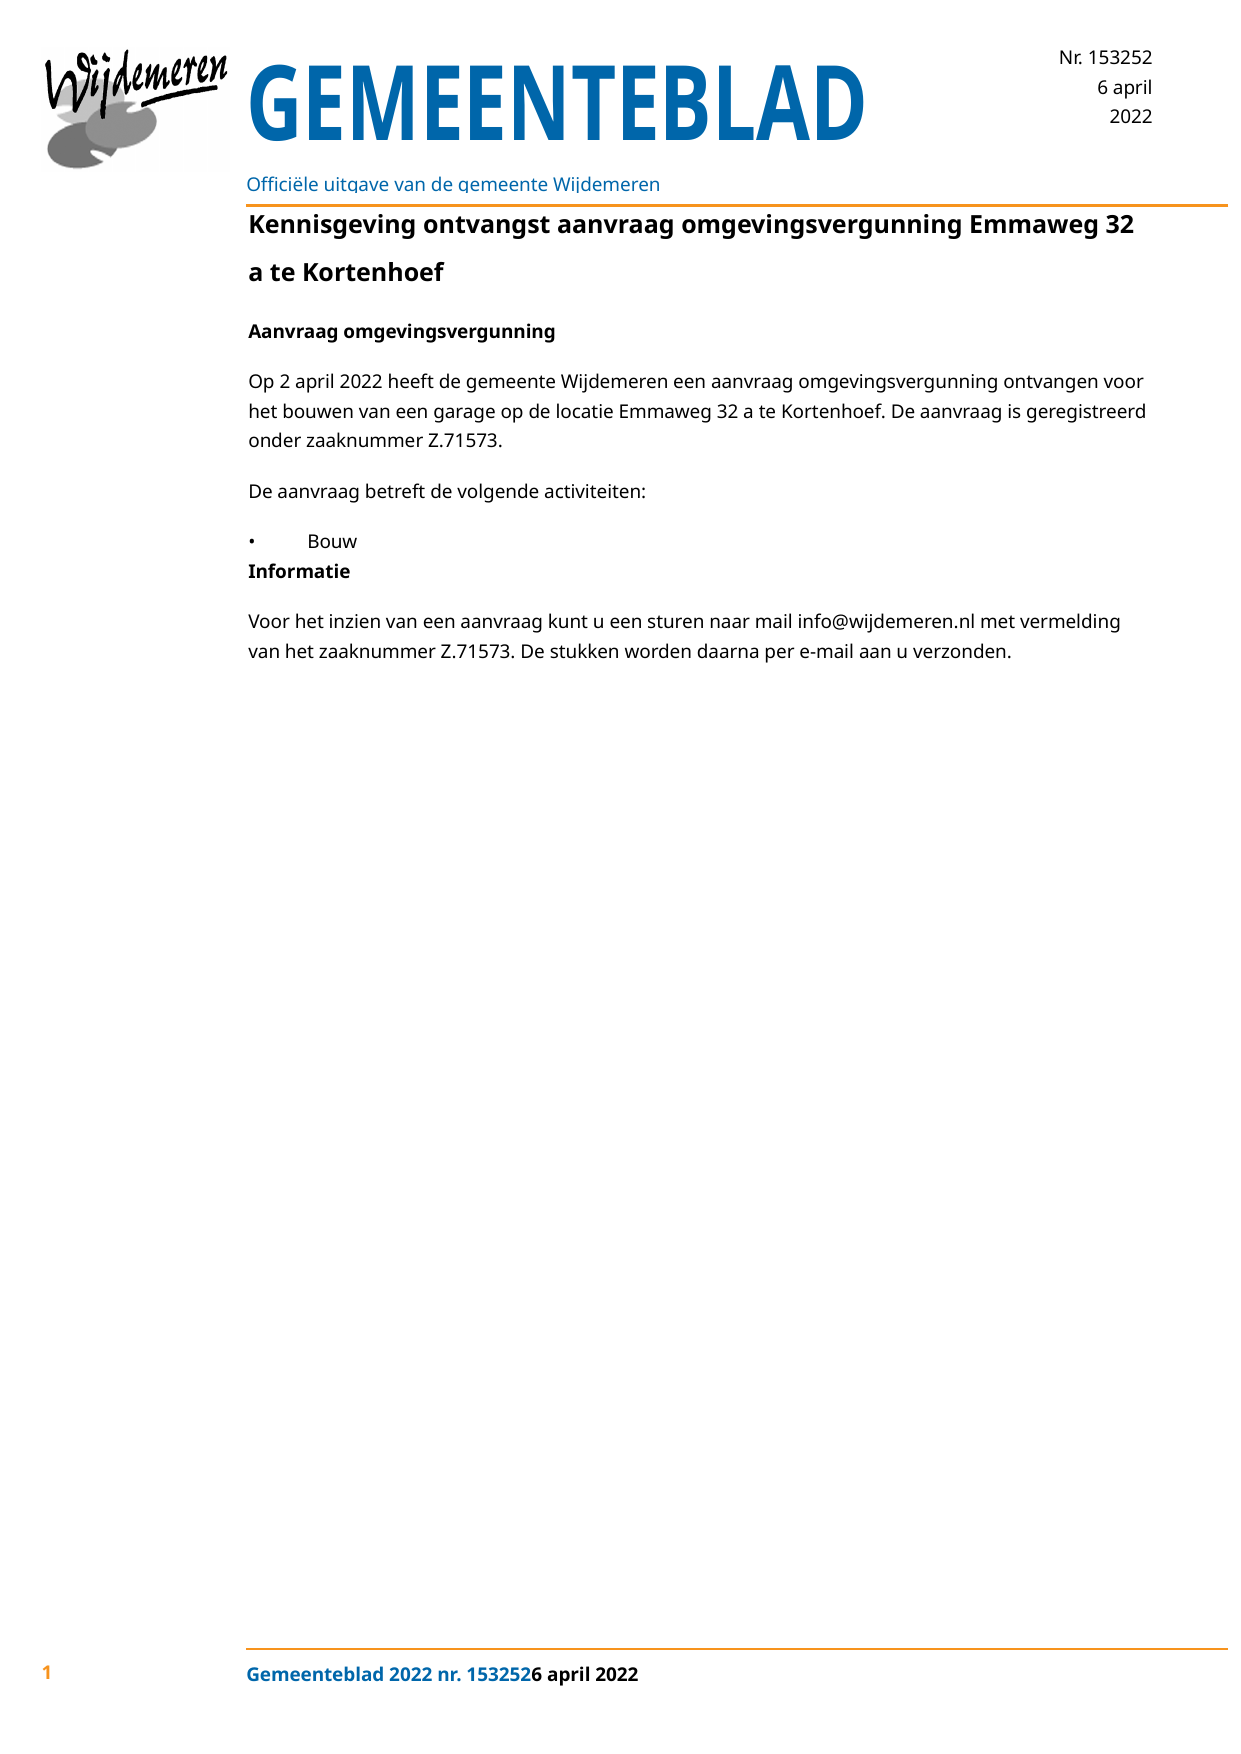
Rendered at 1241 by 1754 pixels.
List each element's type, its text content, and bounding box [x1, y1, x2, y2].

list Bouw [248, 528, 1152, 554]
text Informatie [248, 558, 1152, 584]
text Aanvraag omgevingsvergunning [248, 318, 1152, 344]
text Op 2 april 2022 heeft de gemeente Wijdemeren een aanvraag omgevingsvergunning ontvangen voor het bouwen van een garage op de locatie Emmaweg 32 a te Kortenhoef. De aanvraag is geregistreerd onder zaaknummer Z.71573. [248, 368, 1152, 453]
text Voor het inzien van een aanvraag kunt u een sturen naar mail info@wijdemeren.nl met vermelding van het zaaknummer Z.71573. De stukken worden daarna per e-mail aan u verzonden. [248, 608, 1152, 664]
text Kennisgeving ontvangst aanvraag omgevingsvergunning Emmaweg 32 a te Kortenhoef [248, 207, 1152, 288]
picture [41, 47, 231, 172]
text De aanvraag betreft de volgende activiteiten: [248, 478, 1152, 504]
